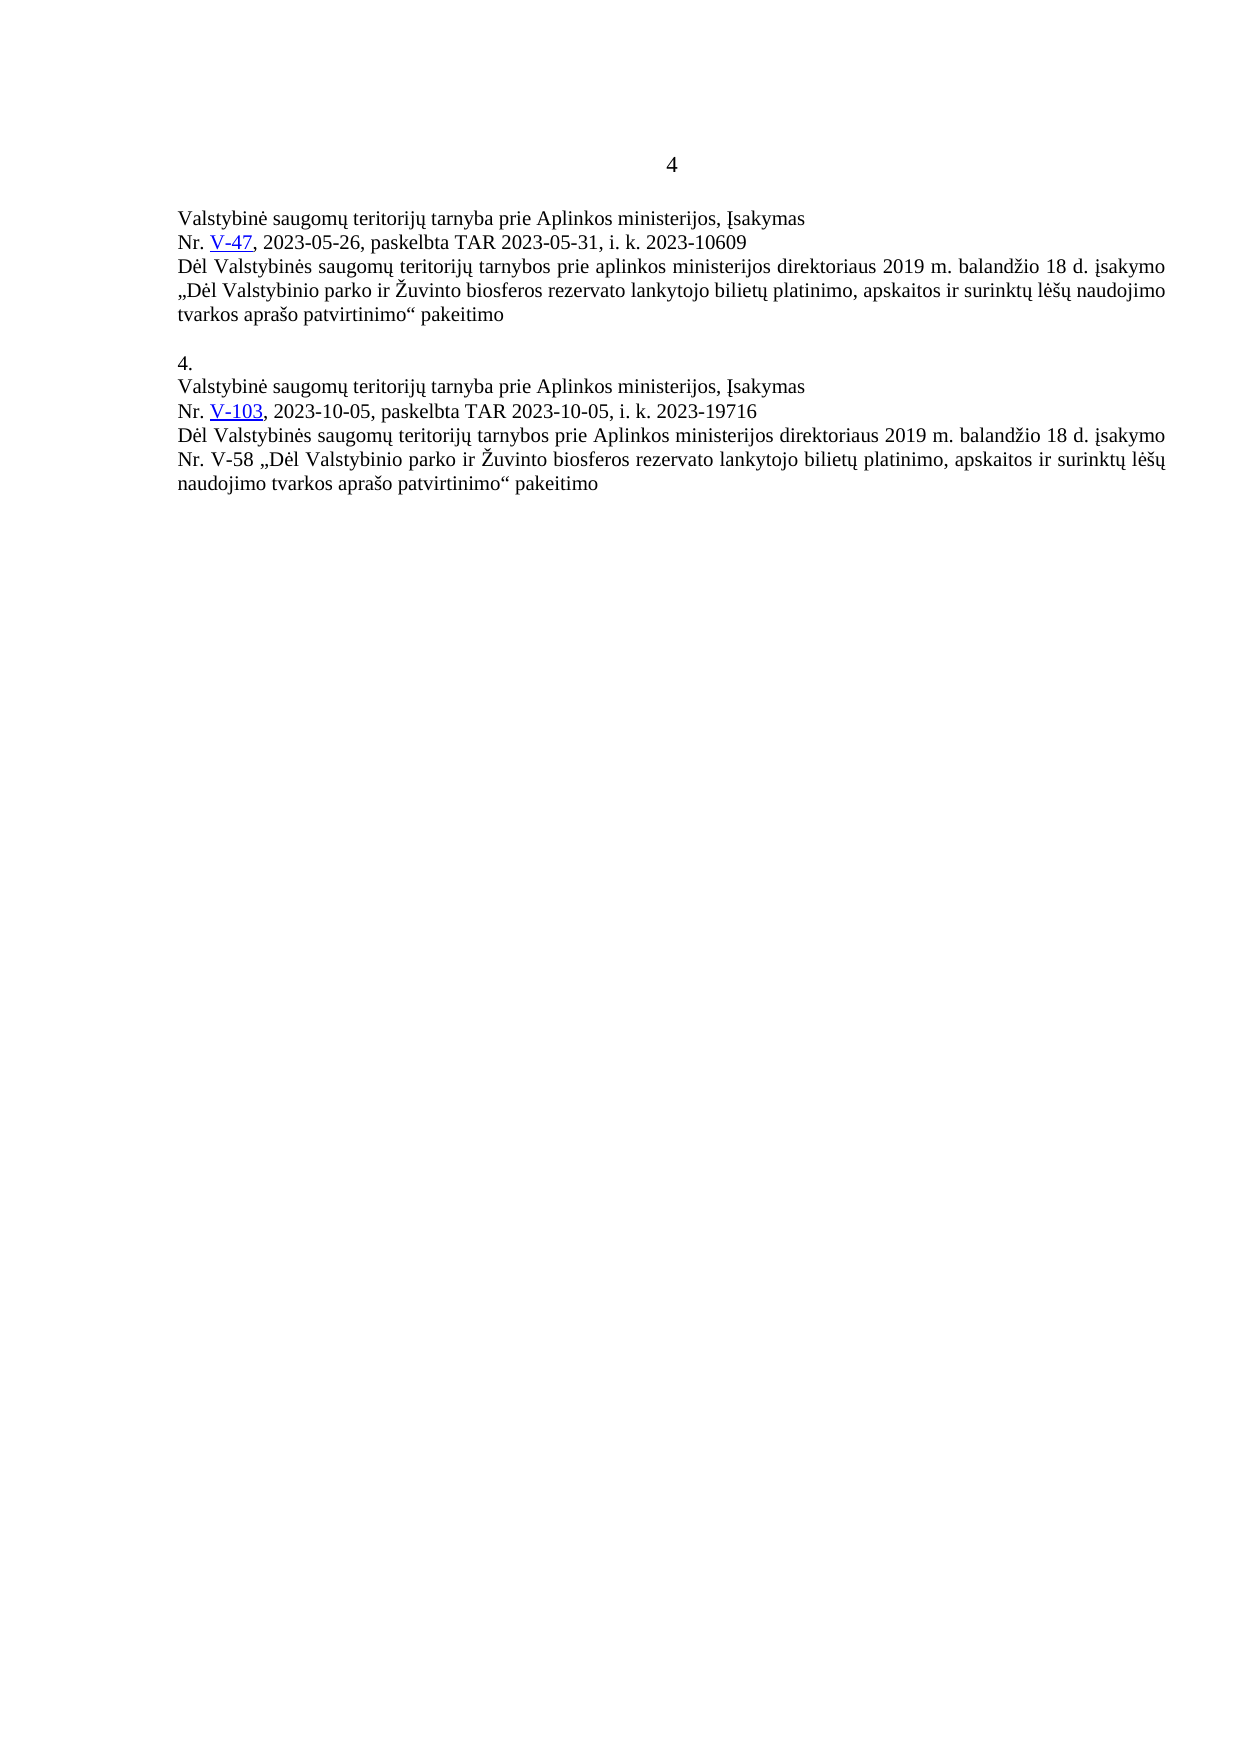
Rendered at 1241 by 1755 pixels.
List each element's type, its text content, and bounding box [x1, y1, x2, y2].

text Nr. V-47, 2023-05-26, paskelbta TAR 2023-05-31, i. k. 2023-10609 [177, 230, 1167, 254]
text Valstybinė saugomų teritorijų tarnyba prie Aplinkos ministerijos, Įsakymas [177, 206, 1167, 230]
text Nr. V-103, 2023-10-05, paskelbta TAR 2023-10-05, i. k. 2023-19716 [177, 398, 1167, 423]
text Dėl Valstybinės saugomų teritorijų tarnybos prie aplinkos ministerijos direktoriaus 2019 m. balandžio 18 d. įsakymo „Dėl Valstybinio parko ir Žuvinto biosferos rezervato lankytojo bilietų platinimo, apskaitos ir surinktų lėšų naudojimo tvarkos aprašo patvirtinimo“ pakeitimo [177, 254, 1167, 326]
text 4. [177, 350, 1167, 374]
text Dėl Valstybinės saugomų teritorijų tarnybos prie Aplinkos ministerijos direktoriaus 2019 m. balandžio 18 d. įsakymo Nr. V-58 „Dėl Valstybinio parko ir Žuvinto biosferos rezervato lankytojo bilietų platinimo, apskaitos ir surinktų lėšų naudojimo tvarkos aprašo patvirtinimo“ pakeitimo [177, 423, 1167, 495]
text Valstybinė saugomų teritorijų tarnyba prie Aplinkos ministerijos, Įsakymas [177, 374, 1167, 398]
